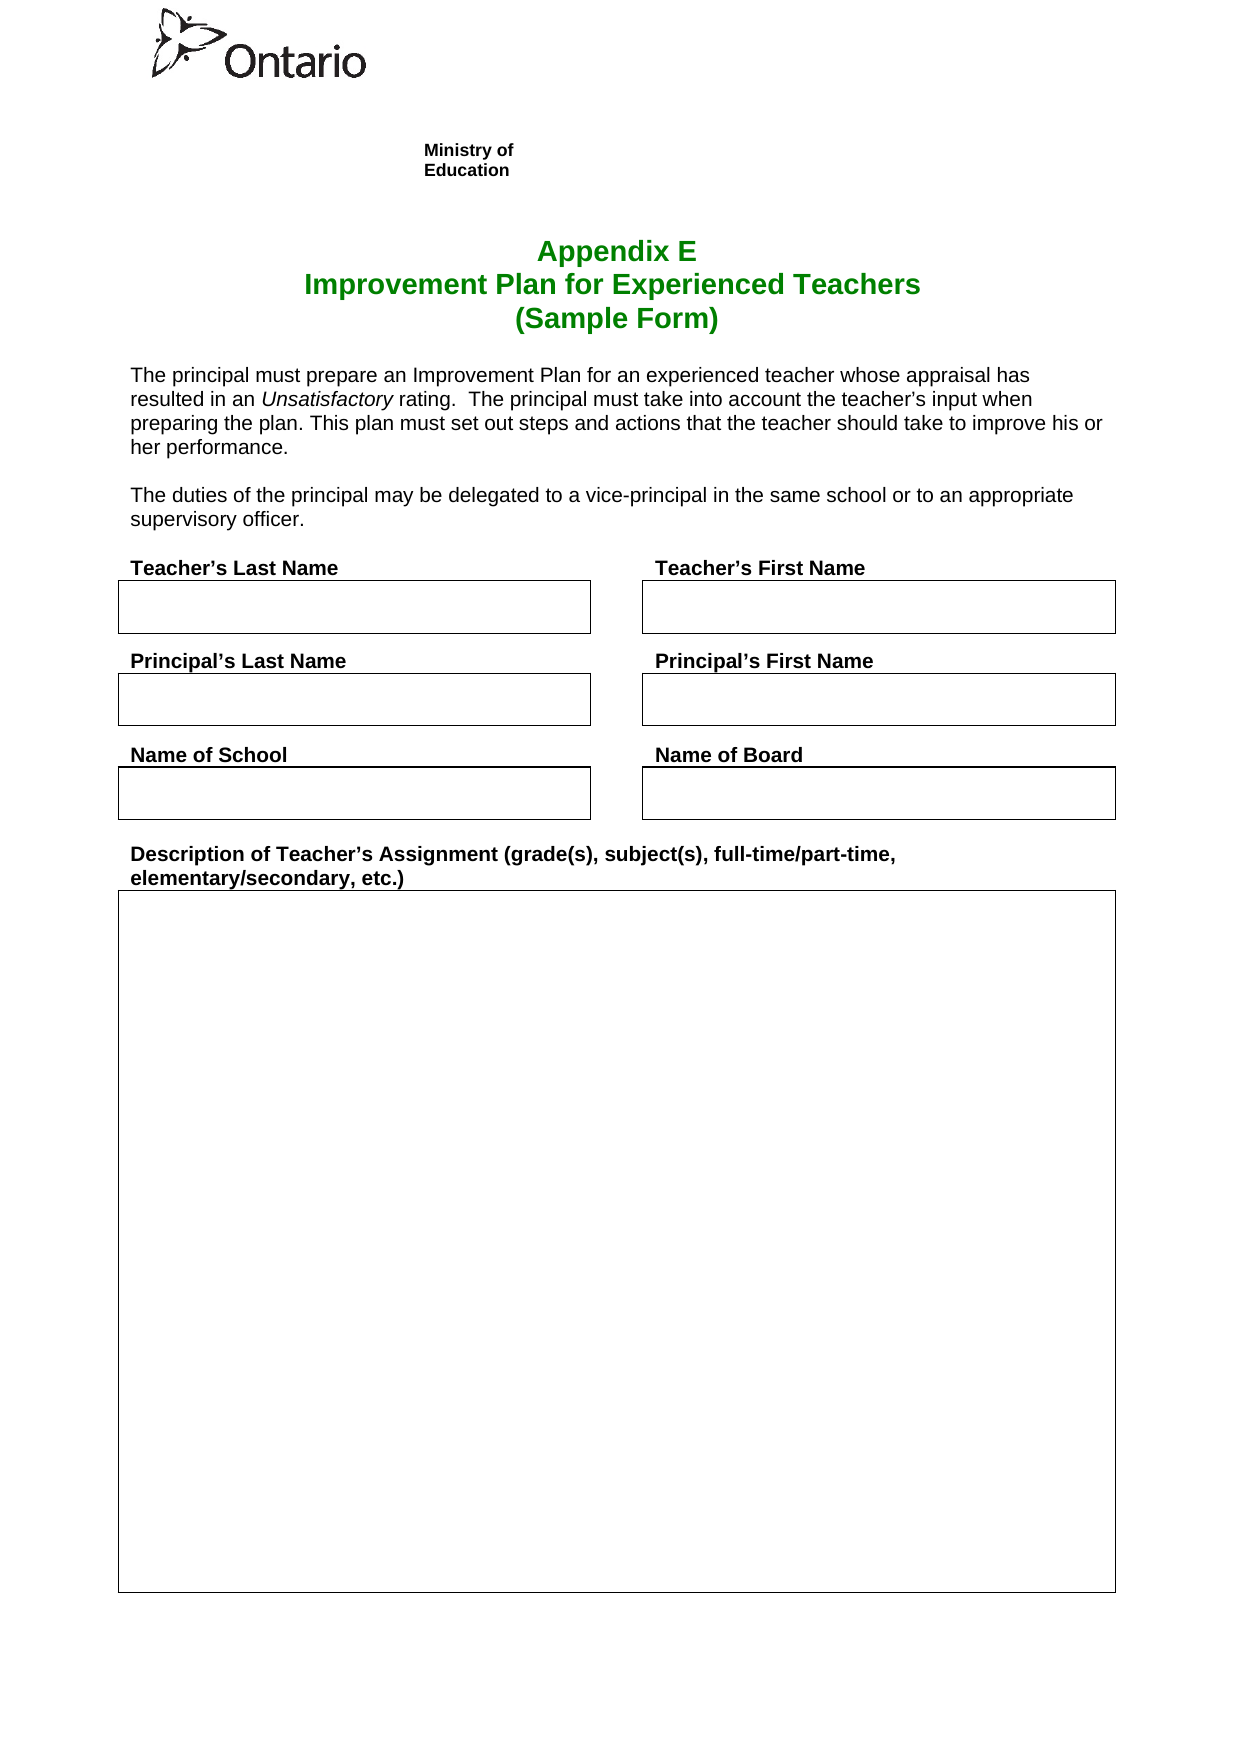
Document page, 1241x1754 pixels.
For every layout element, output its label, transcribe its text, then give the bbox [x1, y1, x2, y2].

table_cell [643, 674, 1115, 725]
table_header [844, 118, 1116, 208]
table_cell [591, 673, 642, 725]
table_cell Teacher’s Last Name [118, 543, 591, 580]
table_cell [591, 580, 642, 633]
table_cell Name of School [118, 726, 591, 766]
table_header Ministry of Education [413, 118, 843, 208]
table_cell [591, 725, 643, 766]
table_cell Name of Board [643, 726, 1116, 766]
table_cell [643, 581, 1115, 633]
table_cell [591, 543, 643, 580]
table_header [118, 118, 130, 208]
table_cell [119, 891, 1115, 1592]
table_cell Principal’s Last Name [118, 634, 591, 672]
table_cell [591, 766, 642, 819]
table_header [130, 118, 413, 208]
table_cell [119, 674, 590, 725]
table_cell [119, 581, 590, 633]
table_cell Teacher’s First Name [643, 543, 1116, 580]
table_cell [643, 768, 1115, 819]
table_cell The principal must prepare an Improvement Plan for an experienced teacher whose appraisal has resulted in an Unsatisfactory rating. The principal must take into account the teacher’s input when preparing the plan. This plan must set out steps and actions that the teacher should take to improve his or her performance. The duties of the principal may be delegated to a vice-principal in the same school or to an appropriate supervisory officer. [118, 363, 1116, 543]
table_cell [591, 633, 643, 672]
table_cell Appendix E Improvement Plan for Experienced Teachers (Sample Form) [118, 209, 1116, 363]
table_cell [119, 768, 590, 819]
table_cell Principal’s First Name [643, 634, 1116, 672]
table_cell Description of Teacher’s Assignment (grade(s), subject(s), full-time/part-time, elementary/secondary, etc.) [118, 819, 1116, 890]
